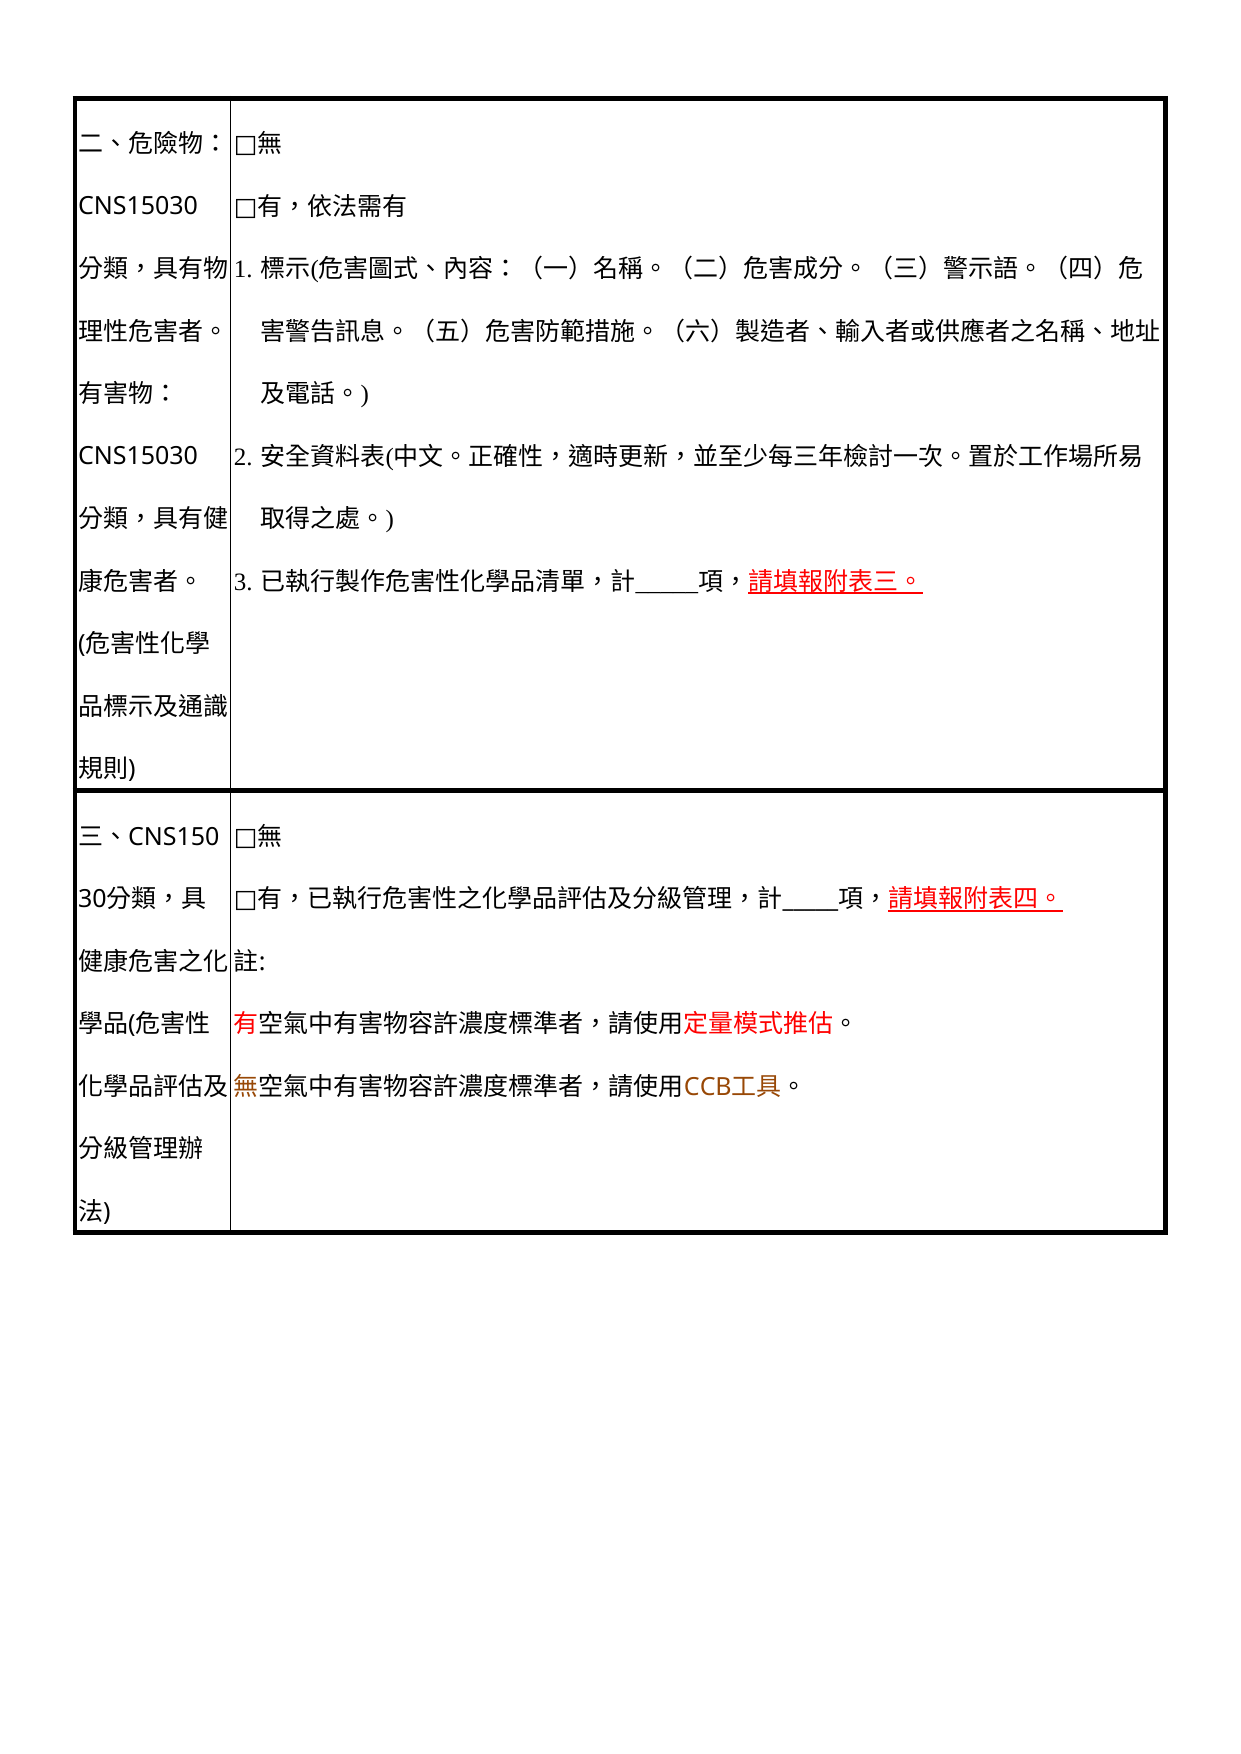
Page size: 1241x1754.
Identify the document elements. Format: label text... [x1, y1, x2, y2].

table_cell □無 □有，依法需有 標示(危害圖式、內容：（一）名稱。（二）危害成分。（三）警示語。（四）危害警告訊息。（五）危害防範措施。（六）製造者、輸入者或供應者之名稱、地址及電話。) 安全資料表(中文。正確性，適時更新，並至少每三年檢討一次。置於工作場所易取得之處。) 已執行製作危害性化學品清單，計_____項，請填報附表三。 [231, 101, 1163, 788]
table_cell 三、CNS15030分類，具健康危害之化學品(危害性化學品評估及分級管理辦法) [77, 793, 230, 1230]
table_cell 二、危險物： CNS15030 分類，具有物理性危害者。 有害物： CNS15030 分類，具有健康危害者。(危害性化學品標示及通識規則) [77, 101, 230, 788]
table_cell □無 □有，已執行危害性之化學品評估及分級管理，計_____項，請填報附表四。 註: 有空氣中有害物容許濃度標準者，請使用定量模式推估。 無空氣中有害物容許濃度標準者，請使用CCB工具。 [231, 793, 1163, 1230]
